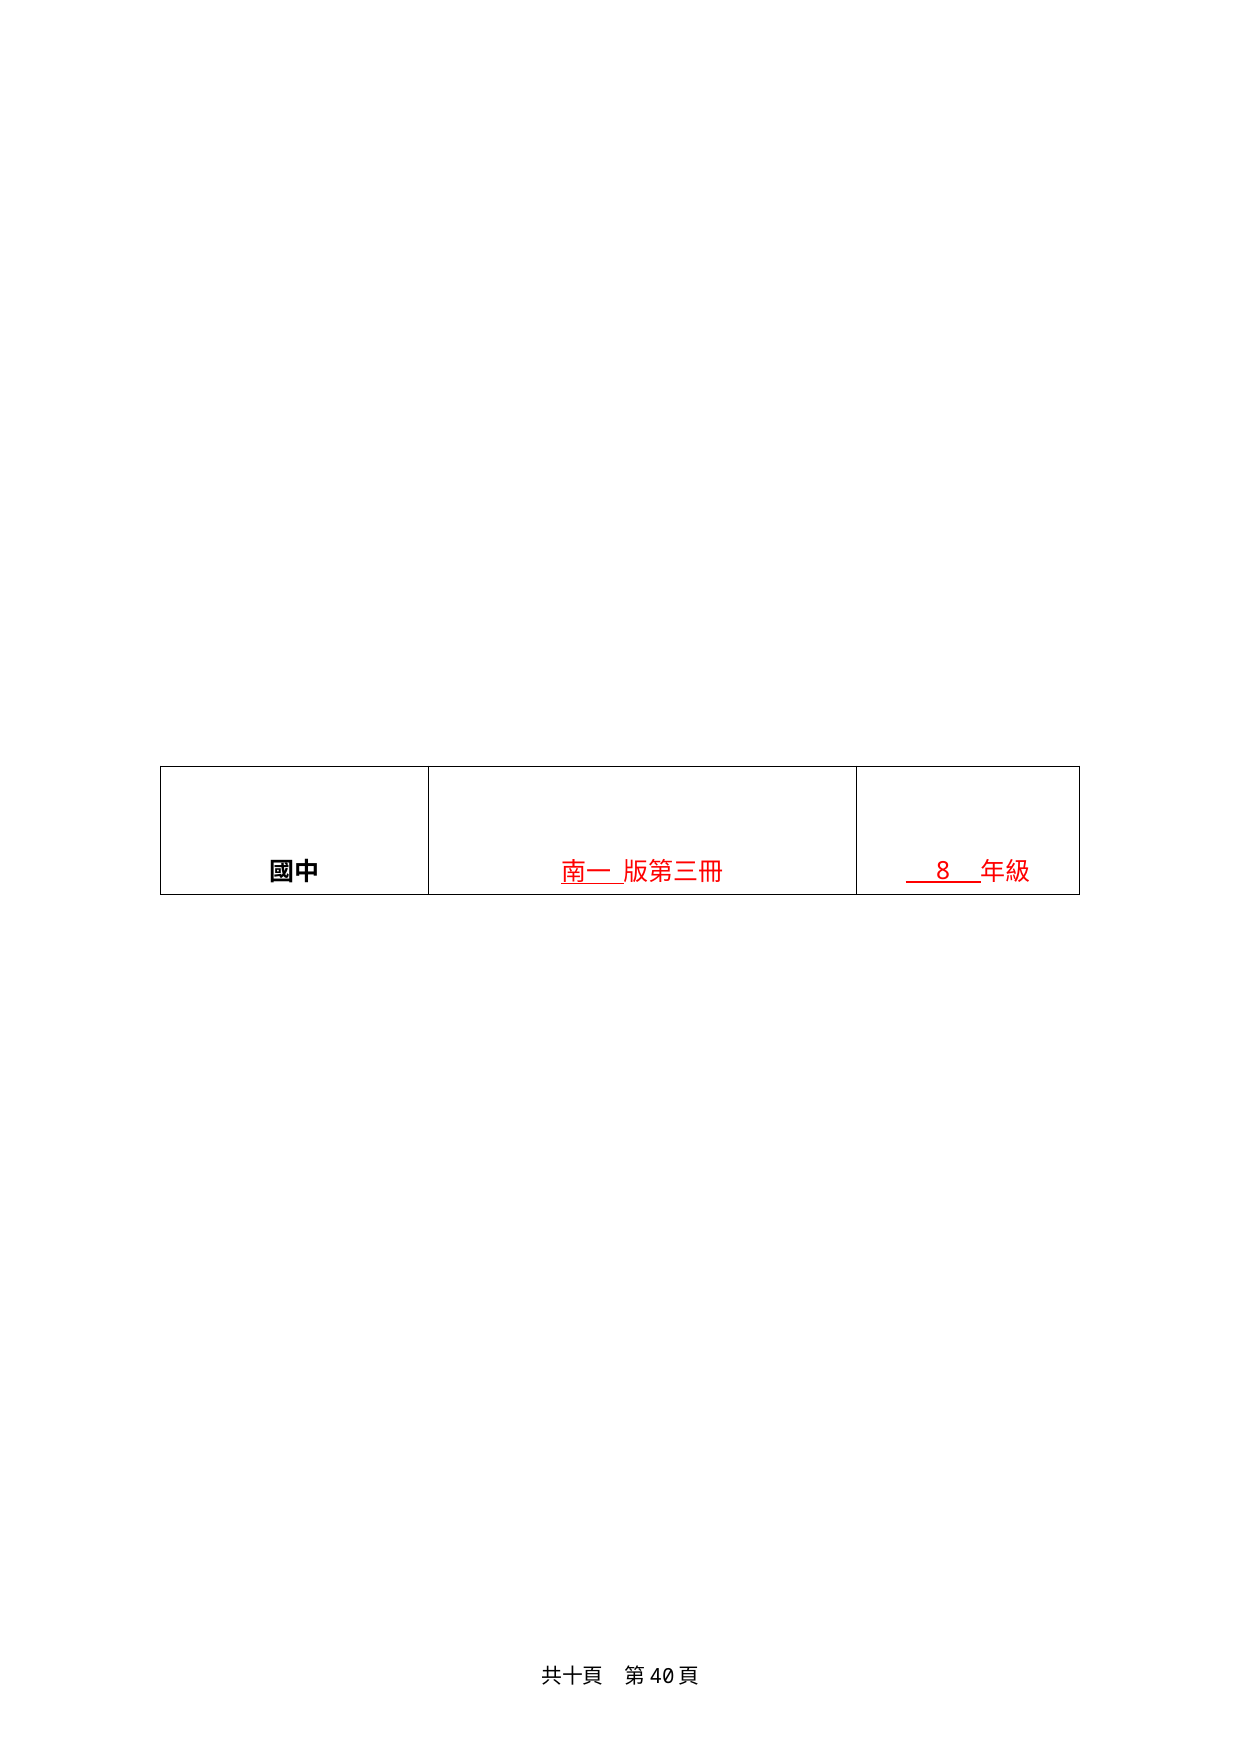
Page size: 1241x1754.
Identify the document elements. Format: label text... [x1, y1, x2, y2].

table_cell 8 年級 [857, 767, 1079, 894]
table_cell 國中 [161, 767, 428, 894]
table_cell 南一 版第三冊 [429, 767, 856, 894]
